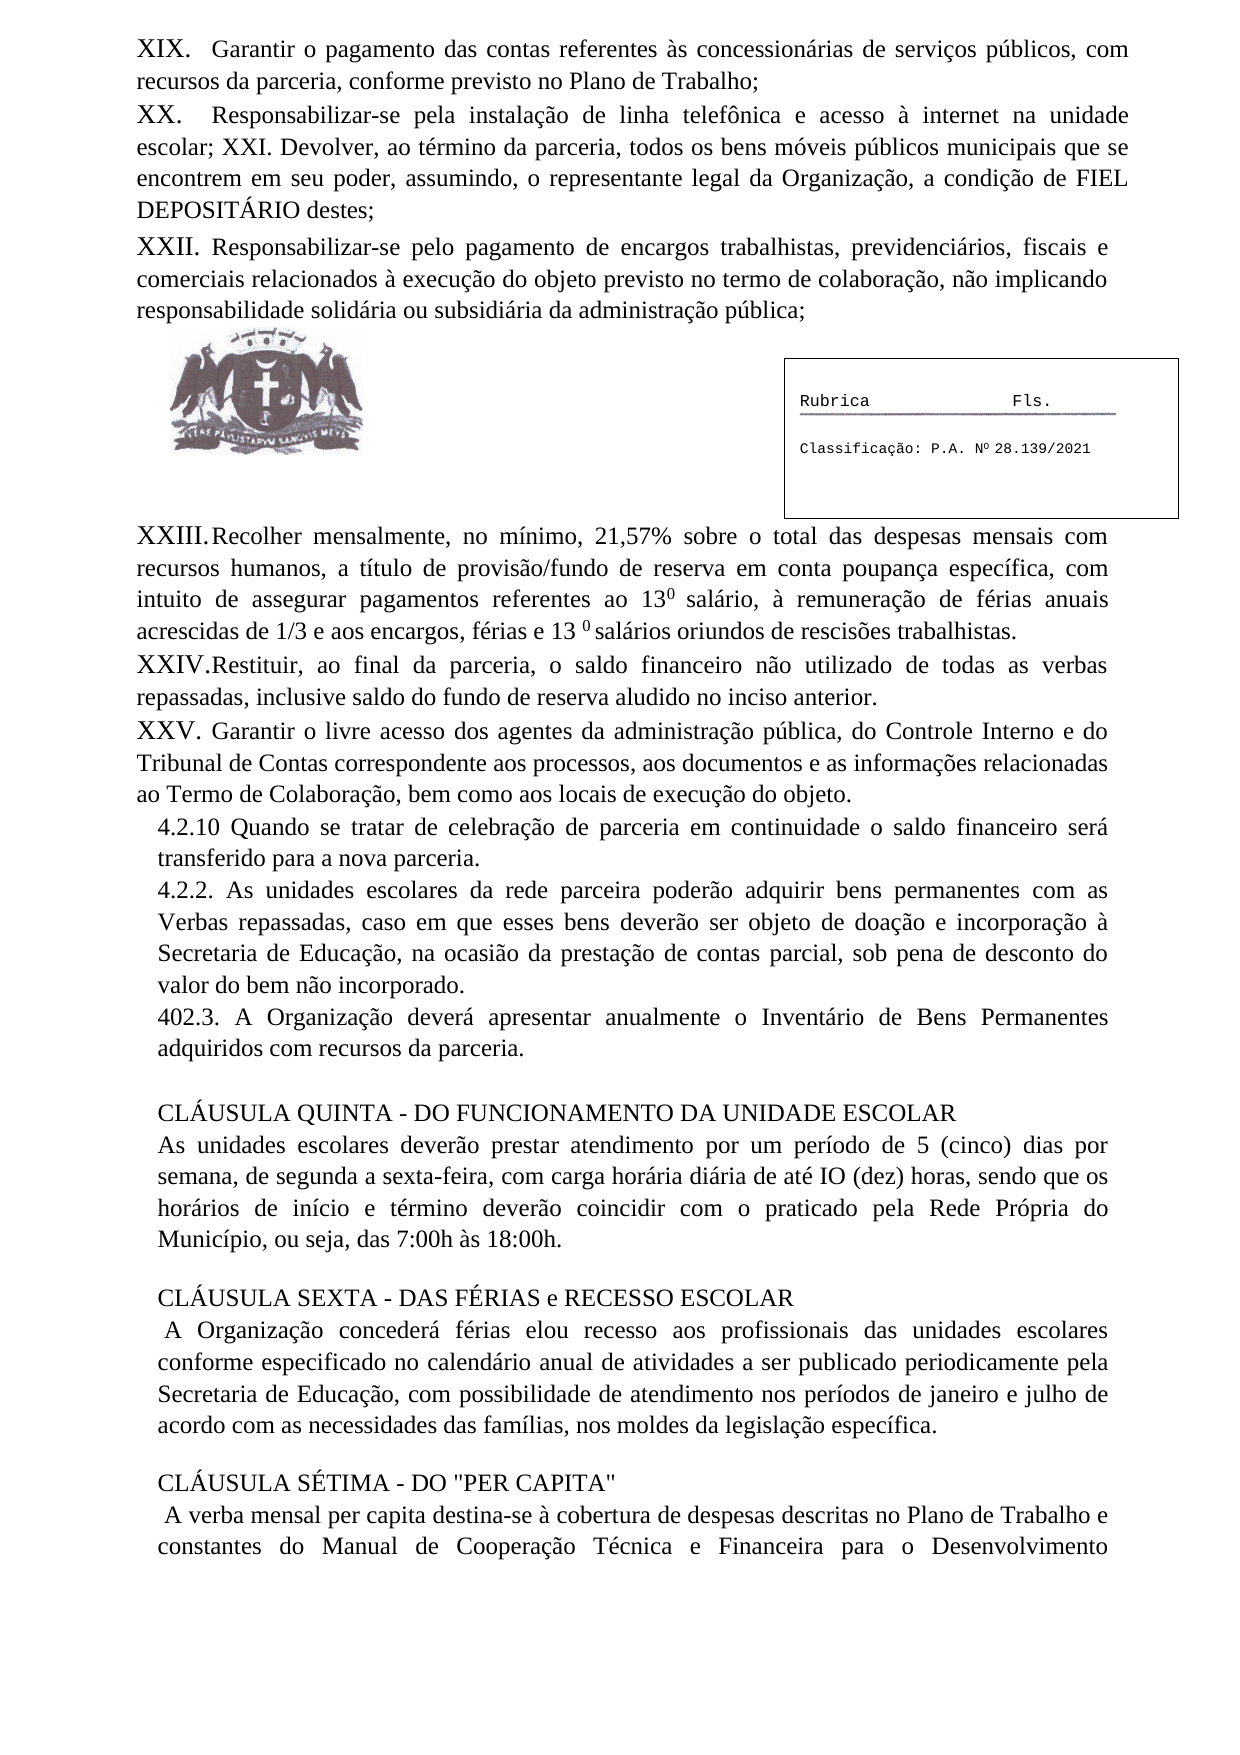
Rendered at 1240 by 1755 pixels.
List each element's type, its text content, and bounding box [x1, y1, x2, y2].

text CLÁUSULA QUINTA - DO FUNCIONAMENTO DA UNIDADE ESCOLAR [157, 1098, 1109, 1127]
list Responsabilizar-se pela instalação de linha telefônica e acesso à internet na unidade escolar; XXI. Devolver, ao término da parceria, todos os bens móveis públicos municipais que se encontrem em seu poder, assumindo, o representante legal da Organização, a condição de FIEL DEPOSITÁRIO destes; [136, 98, 1130, 224]
text 4.2.10 Quando se tratar de celebração de parceria em continuidade o saldo financeiro será transferido para a nova parceria. [157, 812, 1109, 872]
text As unidades escolares deverão prestar atendimento por um período de 5 (cinco) dias por semana, de segunda a sexta-feira, com carga horária diária de até IO (dez) horas, sendo que os horários de início e término deverão coincidir com o praticado pela Rede Própria do Município, ou seja, das 7:00h às 18:00h. [157, 1130, 1109, 1253]
table_header [170, 328, 574, 519]
table_header Rubrica Fls. Classificação: P.A. NO 28.139/2021 [785, 359, 1178, 518]
list Recolher mensalmente, no mínimo, 21,57% sobre o total das despesas mensais com recursos humanos, a título de provisão/fundo de reserva em conta poupança específica, com intuito de assegurar pagamentos referentes ao 130 salário, à remuneração de férias anuais acrescidas de 1/3 e aos encargos, férias e 13 0 salários oriundos de rescisões trabalhistas. [136, 519, 1109, 644]
text A Organização concederá férias elou recesso aos profissionais das unidades escolares conforme especificado no calendário anual de atividades a ser publicado periodicamente pela Secretaria de Educação, com possibilidade de atendimento nos períodos de janeiro e julho de acordo com as necessidades das famílias, nos moldes da legislação específica. [157, 1316, 1109, 1439]
text CLÁUSULA SÉTIMA - DO "PER CAPITA" [157, 1468, 1109, 1496]
text A verba mensal per capita destina-se à cobertura de despesas descritas no Plano de Trabalho e constantes do Manual de Cooperação Técnica e Financeira para o Desenvolvimento [157, 1500, 1109, 1560]
list Restituir, ao final da parceria, o saldo financeiro não utilizado de todas as verbas repassadas, inclusive saldo do fundo de reserva aludido no inciso anterior. [136, 648, 1109, 711]
list Garantir o pagamento das contas referentes às concessionárias de serviços públicos, com recursos da parceria, conforme previsto no Plano de Trabalho; [136, 32, 1130, 94]
text 402.3. A Organização deverá apresentar anualmente o Inventário de Bens Permanentes adquiridos com recursos da parceria. [157, 1002, 1109, 1062]
table_header [574, 328, 1178, 519]
list Garantir o livre acesso dos agentes da administração pública, do Controle Interno e do Tribunal de Contas correspondente aos processos, aos documentos e as informações relacionadas ao Termo de Colaboração, bem como aos locais de execução do objeto. [136, 714, 1109, 808]
text 4.2.2. As unidades escolares da rede parceira poderão adquirir bens permanentes com as Verbas repassadas, caso em que esses bens deverão ser objeto de doação e incorporação à Secretaria de Educação, na ocasião da prestação de contas parcial, sob pena de desconto do valor do bem não incorporado. [157, 875, 1109, 999]
text CLÁUSULA SEXTA - DAS FÉRIAS e RECESSO ESCOLAR [157, 1283, 1109, 1312]
list Responsabilizar-se pelo pagamento de encargos trabalhistas, previdenciários, fiscais e comerciais relacionados à execução do objeto previsto no termo de colaboração, não implicando responsabilidade solidária ou subsidiária da administração pública; [136, 230, 1109, 324]
